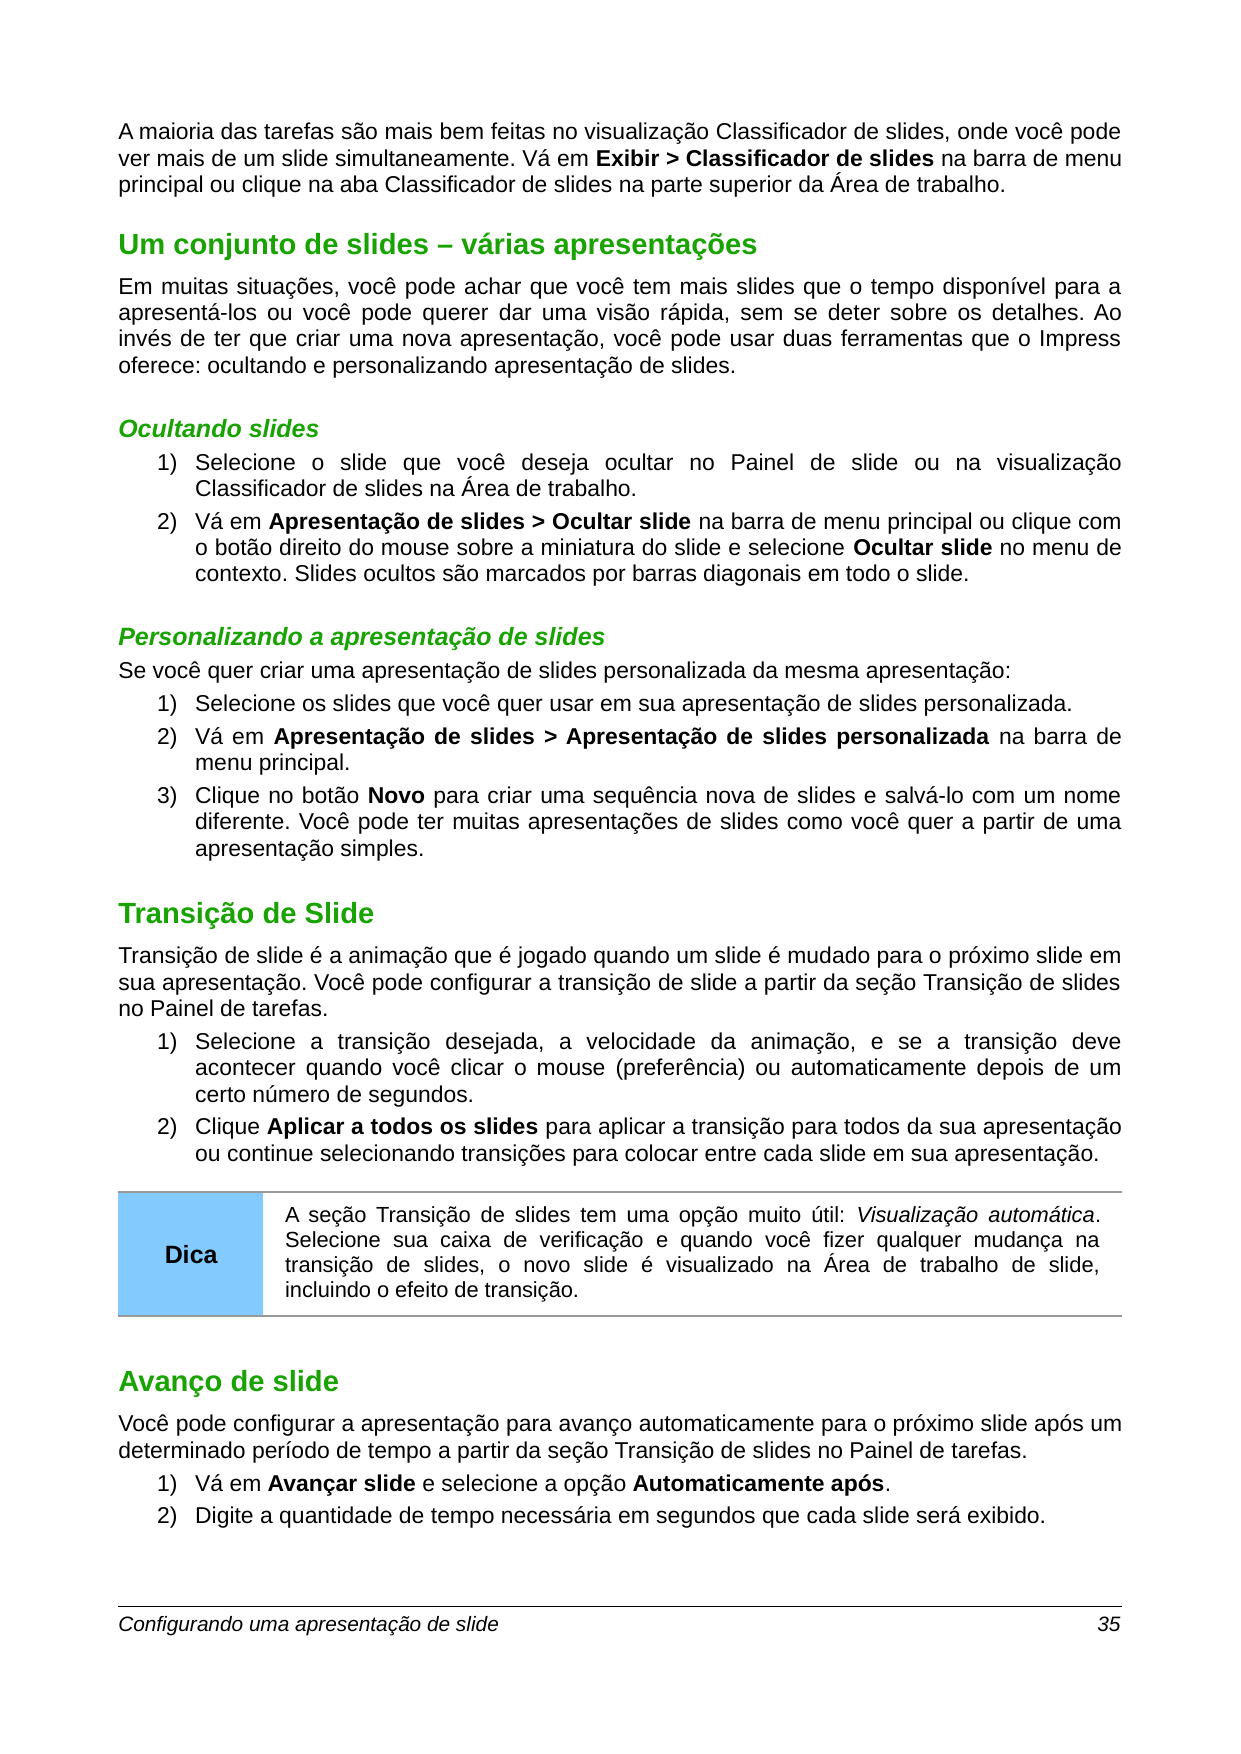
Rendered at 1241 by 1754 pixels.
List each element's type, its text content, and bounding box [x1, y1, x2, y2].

subtitle Avanço de slide [118, 1364, 1122, 1398]
list Selecione o slide que você deseja ocultar no Painel de slide ou na visualização Classificador de slides na Área de trabalho. [177, 449, 1122, 501]
list Se você quer criar uma apresentação de slides personalizada da mesma apresentação: [118, 657, 1122, 684]
list Vá em Apresentação de slides > Ocultar slide na barra de menu principal ou clique com o botão direito do mouse sobre a miniatura do slide e selecione Ocultar slide no menu de contexto. Slides ocultos são marcados por barras diagonais em todo o slide. [177, 508, 1122, 587]
table_header A seção Transição de slides tem uma opção muito útil: Visualização automática. Selecione sua caixa de verificação e quando você fizer qualquer mudança na transição de slides, o novo slide é visualizado na Área de trabalho de slide, incluindo o efeito de transição. [264, 1193, 1122, 1315]
table_header Dica [118, 1193, 263, 1315]
list Clique no botão Novo para criar uma sequência nova de slides e salvá-lo com um nome diferente. Você pode ter muitas apresentações de slides como você quer a partir de uma apresentação simples. [177, 782, 1122, 861]
list Transição de slide é a animação que é jogado quando um slide é mudado para o próximo slide em sua apresentação. Você pode configurar a transição de slide a partir da seção Transição de slides no Painel de tarefas. [118, 942, 1122, 1021]
list Digite a quantidade de tempo necessária em segundos que cada slide será exibido. [177, 1502, 1122, 1528]
subtitle Ocultando slides [118, 413, 1122, 442]
list A maioria das tarefas são mais bem feitas no visualização Classificador de slides, onde você pode ver mais de um slide simultaneamente. Vá em Exibir > Classificador de slides na barra de menu principal ou clique na aba Classificador de slides na parte superior da Área de trabalho. [118, 118, 1122, 197]
list Vá em Avançar slide e selecione a opção Automaticamente após. [177, 1469, 1122, 1496]
list Selecione os slides que você quer usar em sua apresentação de slides personalizada. [177, 690, 1122, 717]
list Clique Aplicar a todos os slides para aplicar a transição para todos da sua apresentação ou continue selecionando transições para colocar entre cada slide em sua apresentação. [177, 1113, 1122, 1166]
list Vá em Apresentação de slides > Apresentação de slides personalizada na barra de menu principal. [177, 723, 1122, 776]
list Você pode configurar a apresentação para avanço automaticamente para o próximo slide após um determinado período de tempo a partir da seção Transição de slides no Painel de tarefas. [118, 1410, 1122, 1463]
subtitle Personalizando a apresentação de slides [118, 622, 1122, 651]
subtitle Um conjunto de slides – várias apresentações [118, 227, 1122, 260]
list Selecione a transição desejada, a velocidade da animação, e se a transição deve acontecer quando você clicar o mouse (preferência) ou automaticamente depois de um certo número de segundos. [177, 1028, 1122, 1107]
subtitle Transição de Slide [118, 896, 1122, 930]
text Em muitas situações, você pode achar que você tem mais slides que o tempo disponível para a apresentá-los ou você pode querer dar uma visão rápida, sem se deter sobre os detalhes. Ao invés de ter que criar uma nova apresentação, você pode usar duas ferramentas que o Impress oferece: ocultando e personalizando apresentação de slides. [118, 273, 1122, 378]
